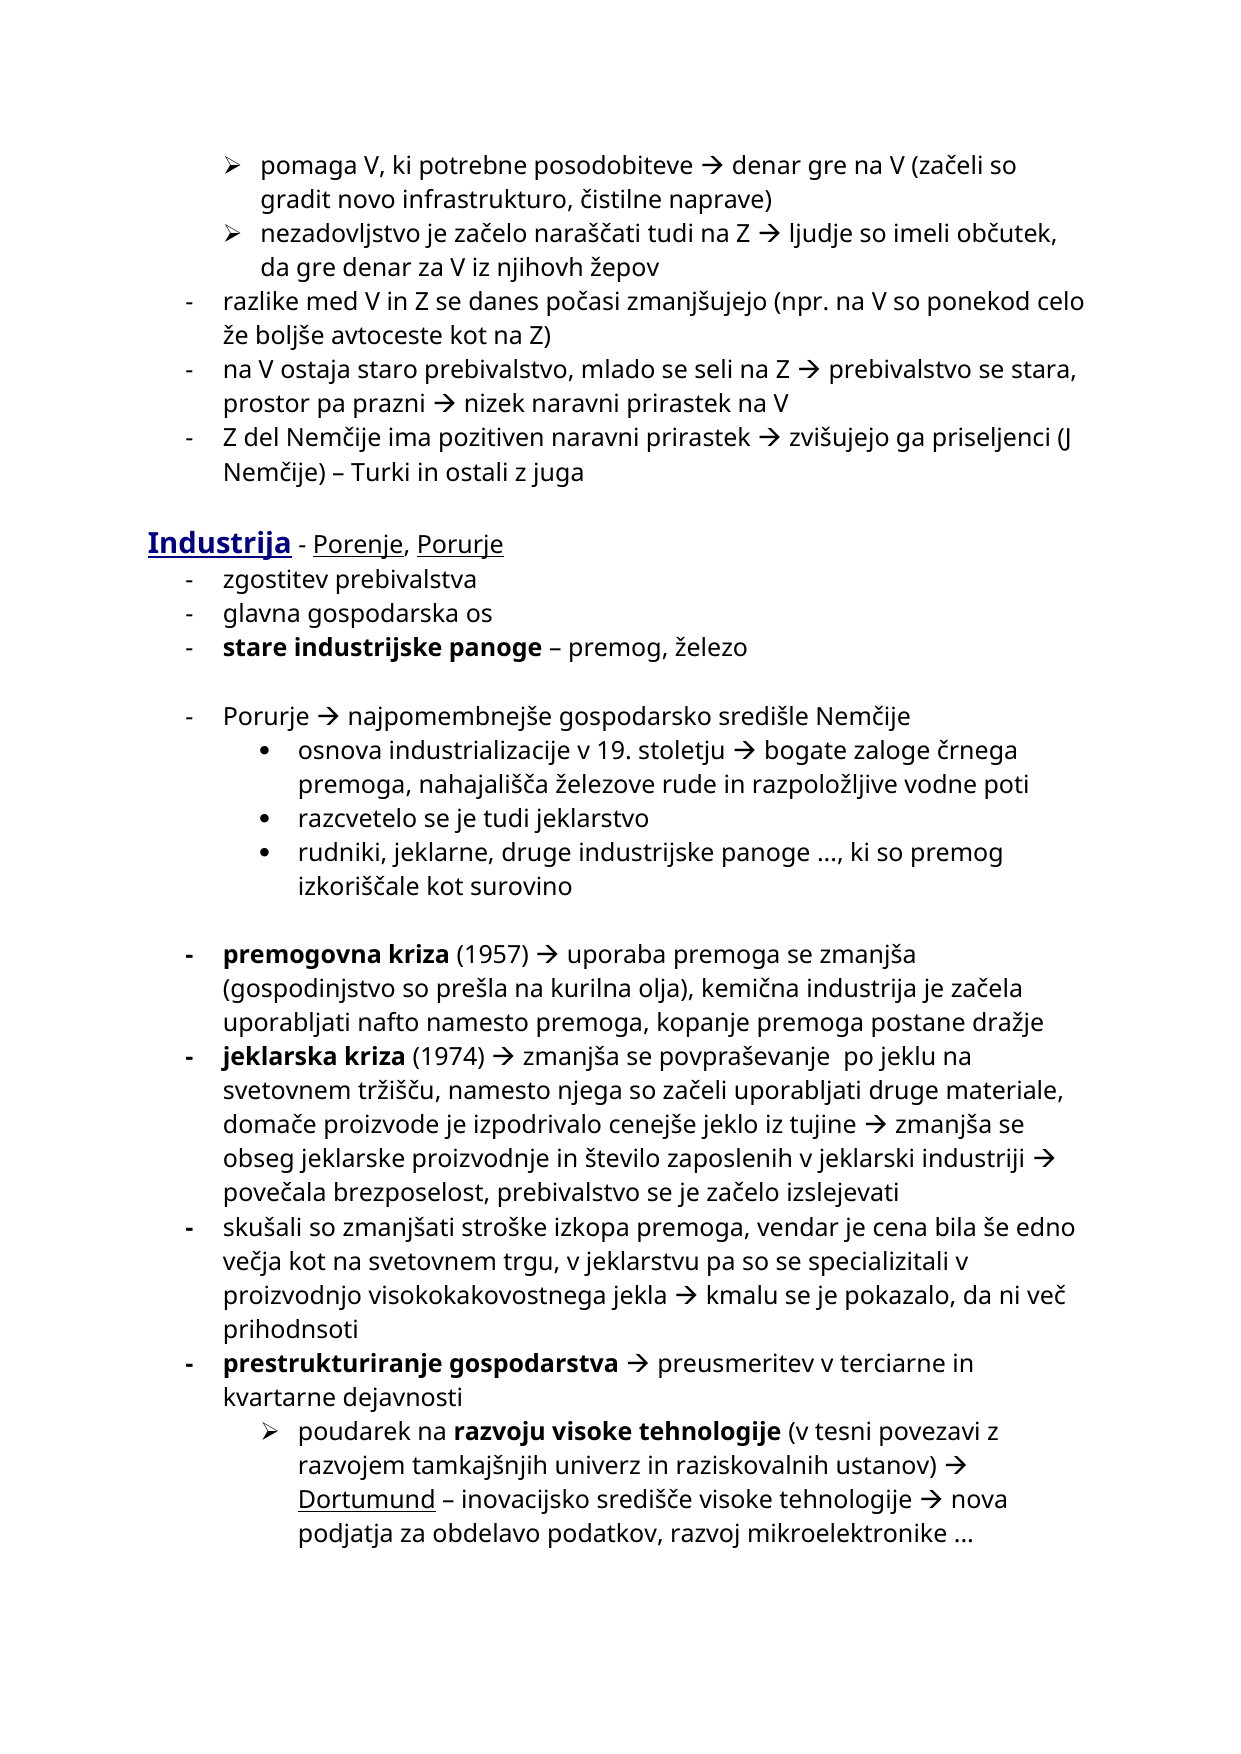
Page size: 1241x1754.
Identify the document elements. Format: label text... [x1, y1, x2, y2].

list prestrukturiranje gospodarstva  preusmeritev v terciarne in kvartarne dejavnosti [185, 1345, 1093, 1413]
list razcvetelo se je tudi jeklarstvo [260, 800, 1093, 834]
list jeklarska kriza (1974)  zmanjša se povpraševanje po jeklu na svetovnem tržišču, namesto njega so začeli uporabljati druge materiale, domače proizvode je izpodrivalo cenejše jeklo iz tujine  zmanjša se obseg jeklarske proizvodnje in število zaposlenih v jeklarski industriji  povečala brezposelost, prebivalstvo se je začelo izslejevati [185, 1039, 1093, 1209]
text Industrija - Porenje, Porurje [148, 522, 1093, 562]
list Porurje  najpomembnejše gospodarsko središle Nemčije [185, 698, 1093, 732]
list poudarek na razvoju visoke tehnologije (v tesni povezavi z razvojem tamkajšnjih univerz in raziskovalnih ustanov)  Dortumund – inovacijsko središče visoke tehnologije  nova podjatja za obdelavo podatkov, razvoj mikroelektronike ... [260, 1413, 1093, 1550]
list glavna gospodarska os [185, 596, 1093, 630]
list nezadovljstvo je začelo naraščati tudi na Z  ljudje so imeli občutek, da gre denar za V iz njihovh žepov [223, 216, 1093, 284]
list rudniki, jeklarne, druge industrijske panoge ..., ki so premog izkoriščale kot surovino [260, 834, 1093, 903]
list premogovna kriza (1957)  uporaba premoga se zmanjša (gospodinjstvo so prešla na kurilna olja), kemična industrija je začela uporabljati nafto namesto premoga, kopanje premoga postane dražje [185, 937, 1093, 1039]
list razlike med V in Z se danes počasi zmanjšujejo (npr. na V so ponekod celo že boljše avtoceste kot na Z) [185, 284, 1093, 352]
list pomaga V, ki potrebne posodobiteve  denar gre na V (začeli so gradit novo infrastrukturo, čistilne naprave) [223, 148, 1093, 216]
list zgostitev prebivalstva [185, 562, 1093, 596]
list osnova industrializacije v 19. stoletju  bogate zaloge črnega premoga, nahajališča železove rude in razpoložljive vodne poti [260, 732, 1093, 800]
list skušali so zmanjšati stroške izkopa premoga, vendar je cena bila še edno večja kot na svetovnem trgu, v jeklarstvu pa so se specializitali v proizvodnjo visokokakovostnega jekla  kmalu se je pokazalo, da ni več prihodnsoti [185, 1209, 1093, 1345]
list Z del Nemčije ima pozitiven naravni prirastek  zvišujejo ga priseljenci (J Nemčije) – Turki in ostali z juga [185, 420, 1093, 488]
list na V ostaja staro prebivalstvo, mlado se seli na Z  prebivalstvo se stara, prostor pa prazni  nizek naravni prirastek na V [185, 352, 1093, 420]
list stare industrijske panoge – premog, železo [185, 630, 1093, 664]
